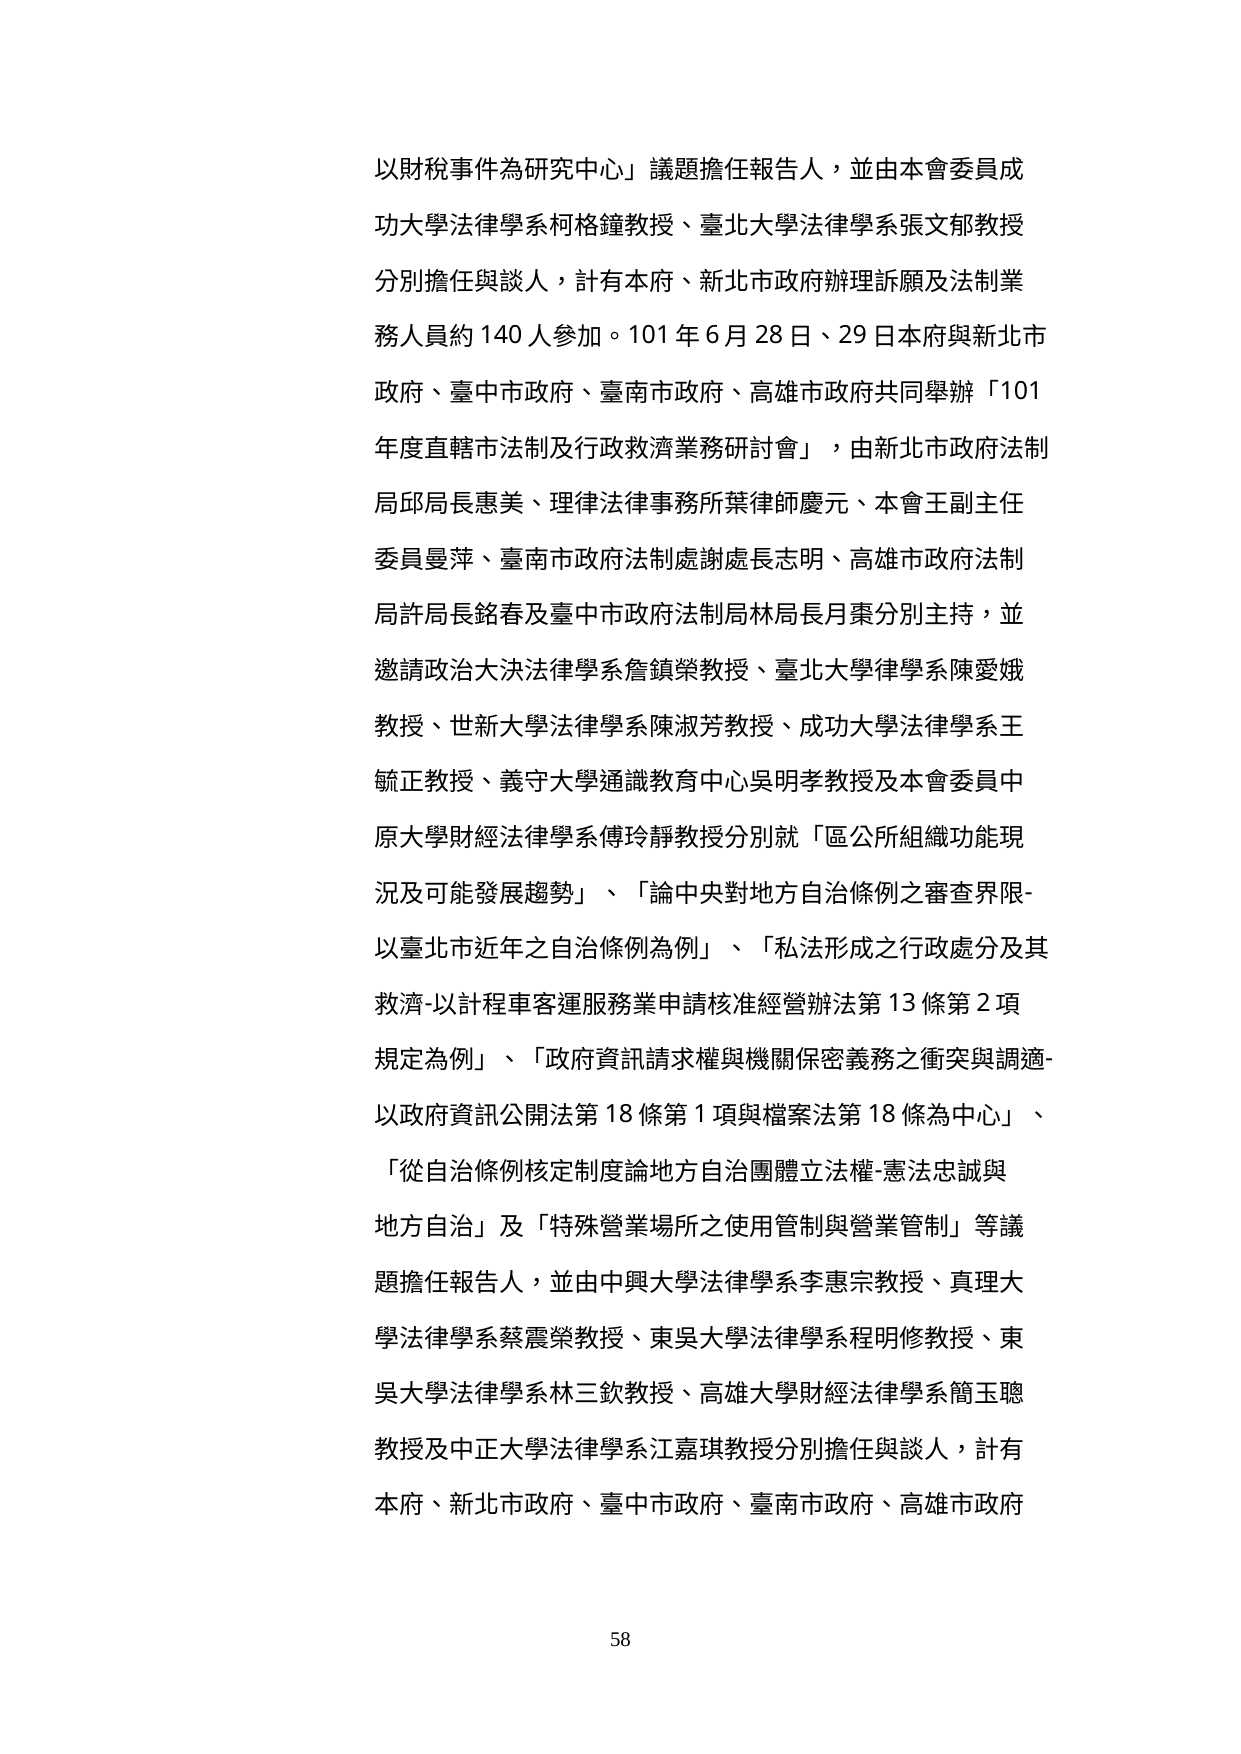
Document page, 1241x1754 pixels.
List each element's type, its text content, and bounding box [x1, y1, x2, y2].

text 教授及中正大學法律學系江嘉琪教授分別擔任與談人，計有 [248, 1429, 1053, 1467]
text 吳大學法律學系林三欽教授、高雄大學財經法律學系簡玉聰 [248, 1374, 1053, 1411]
text 規定為例」、「政府資訊請求權與機關保密義務之衝突與調適- [248, 1040, 1053, 1077]
text 毓正教授、義守大學通識教育中心吳明孝教授及本會委員中 [248, 762, 1053, 799]
text 本府、新北市政府、臺中市政府、臺南市政府、高雄市政府 [248, 1485, 1053, 1522]
text 以臺北市近年之自治條例為例」、「私法形成之行政處分及其 [248, 929, 1053, 966]
text 務人員約140人參加。101年6月28日、29日本府與新北市 [248, 317, 1053, 354]
text 邀請政治大決法律學系詹鎮榮教授、臺北大學律學系陳愛娥 [248, 651, 1053, 688]
text 題擔任報告人，並由中興大學法律學系李惠宗教授、真理大 [248, 1262, 1053, 1300]
text 分別擔任與談人，計有本府、新北市政府辦理訴願及法制業 [248, 261, 1053, 299]
text 以財稅事件為研究中心」議題擔任報告人，並由本會委員成 [248, 150, 1053, 187]
text 委員曼萍、臺南市政府法制處謝處長志明、高雄市政府法制 [248, 539, 1053, 577]
text 原大學財經法律學系傅玲靜教授分別就「區公所組織功能現 [248, 817, 1053, 855]
text 救濟-以計程車客運服務業申請核准經營辦法第13條第2項 [248, 984, 1053, 1022]
text 「從自治條例核定制度論地方自治團體立法權-憲法忠誠與 [248, 1151, 1053, 1189]
text 況及可能發展趨勢」、「論中央對地方自治條例之審查界限- [248, 873, 1053, 911]
text 地方自治」及「特殊營業場所之使用管制與營業管制」等議 [248, 1207, 1053, 1244]
text 局許局長銘春及臺中市政府法制局林局長月棗分別主持，並 [248, 595, 1053, 632]
text 學法律學系蔡震榮教授、東吳大學法律學系程明修教授、東 [248, 1318, 1053, 1356]
text 教授、世新大學法律學系陳淑芳教授、成功大學法律學系王 [248, 706, 1053, 744]
text 年度直轄市法制及行政救濟業務研討會」，由新北市政府法制 [248, 428, 1053, 466]
text 局邱局長惠美、理律法律事務所葉律師慶元、本會王副主任 [248, 484, 1053, 521]
text 政府、臺中市政府、臺南市政府、高雄市政府共同舉辦「101 [248, 372, 1053, 410]
text 功大學法律學系柯格鐘教授、臺北大學法律學系張文郁教授 [248, 206, 1053, 243]
text 以政府資訊公開法第18條第1項與檔案法第18條為中心」、 [248, 1096, 1053, 1133]
